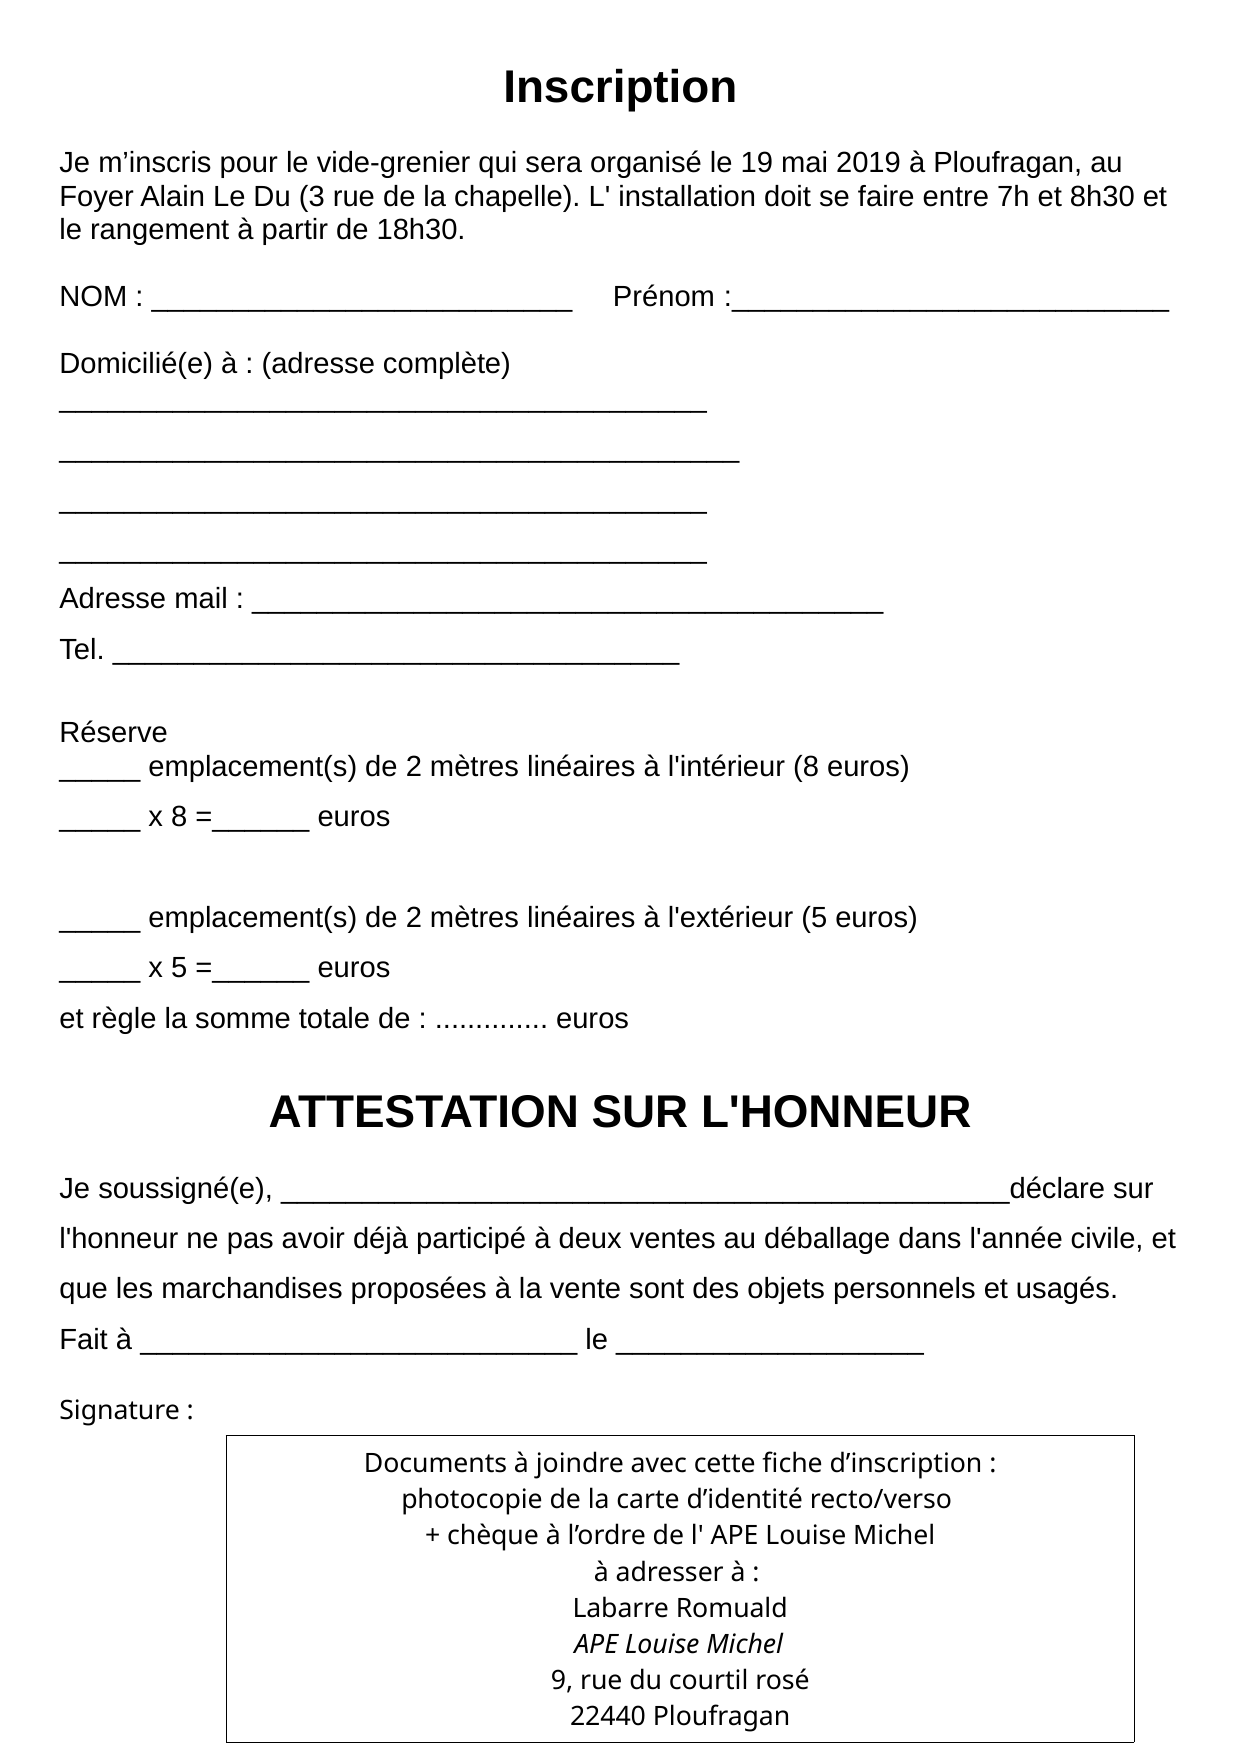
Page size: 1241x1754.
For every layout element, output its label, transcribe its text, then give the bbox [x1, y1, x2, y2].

text Labarre Romuald [234, 1589, 1125, 1625]
text __________________________________________ [59, 430, 1181, 464]
text 9, rue du courtil rosé [234, 1661, 1125, 1697]
text _____ emplacement(s) de 2 mètres linéaires à l'extérieur (5 euros) [59, 900, 1181, 933]
text Documents à joindre avec cette fiche d’inscription : [234, 1444, 1125, 1480]
text ________________________________________ [59, 380, 1181, 414]
text _____ x 5 =______ euros [59, 950, 1181, 984]
text Je m’inscris pour le vide-grenier qui sera organisé le 19 mai 2019 à Ploufragan, au Foyer Alain Le Du (3 rue de la chapelle). L' installation doit se faire entre 7h et 8h30 et le rangement à partir de 18h30. [59, 145, 1181, 246]
text + chèque à l’ordre de l' APE Louise Michel [234, 1516, 1125, 1552]
text Signature : [59, 1391, 1181, 1427]
text Fait à ___________________________ le ___________________ [59, 1322, 1181, 1355]
text Je soussigné(e), _____________________________________________déclare sur l'honneur ne pas avoir déjà participé à deux ventes au déballage dans l'année civile, et que les marchandises proposées à la vente sont des objets personnels et usagés. [59, 1171, 1181, 1305]
text Réserve [59, 716, 1181, 749]
text _____ x 8 =______ euros [59, 799, 1181, 833]
text ________________________________________ [59, 531, 1181, 564]
text et règle la somme totale de : .............. euros [59, 1001, 1181, 1034]
text NOM : __________________________ Prénom :___________________________ [59, 279, 1181, 313]
text Inscription [59, 59, 1181, 112]
text 22440 Ploufragan [234, 1697, 1125, 1733]
text APE Louise Michel [234, 1625, 1125, 1661]
text _____ emplacement(s) de 2 mètres linéaires à l'intérieur (8 euros) [59, 749, 1181, 783]
text photocopie de la carte d’identité recto/verso [234, 1480, 1125, 1516]
text Tel. ___________________________________ [59, 632, 1181, 665]
text Adresse mail : _______________________________________ [59, 581, 1181, 615]
text à adresser à : [234, 1552, 1125, 1589]
text Domicilié(e) à : (adresse complète) [59, 347, 1181, 380]
text ATTESTATION SUR L'HONNEUR [59, 1084, 1181, 1137]
text ________________________________________ [59, 481, 1181, 514]
